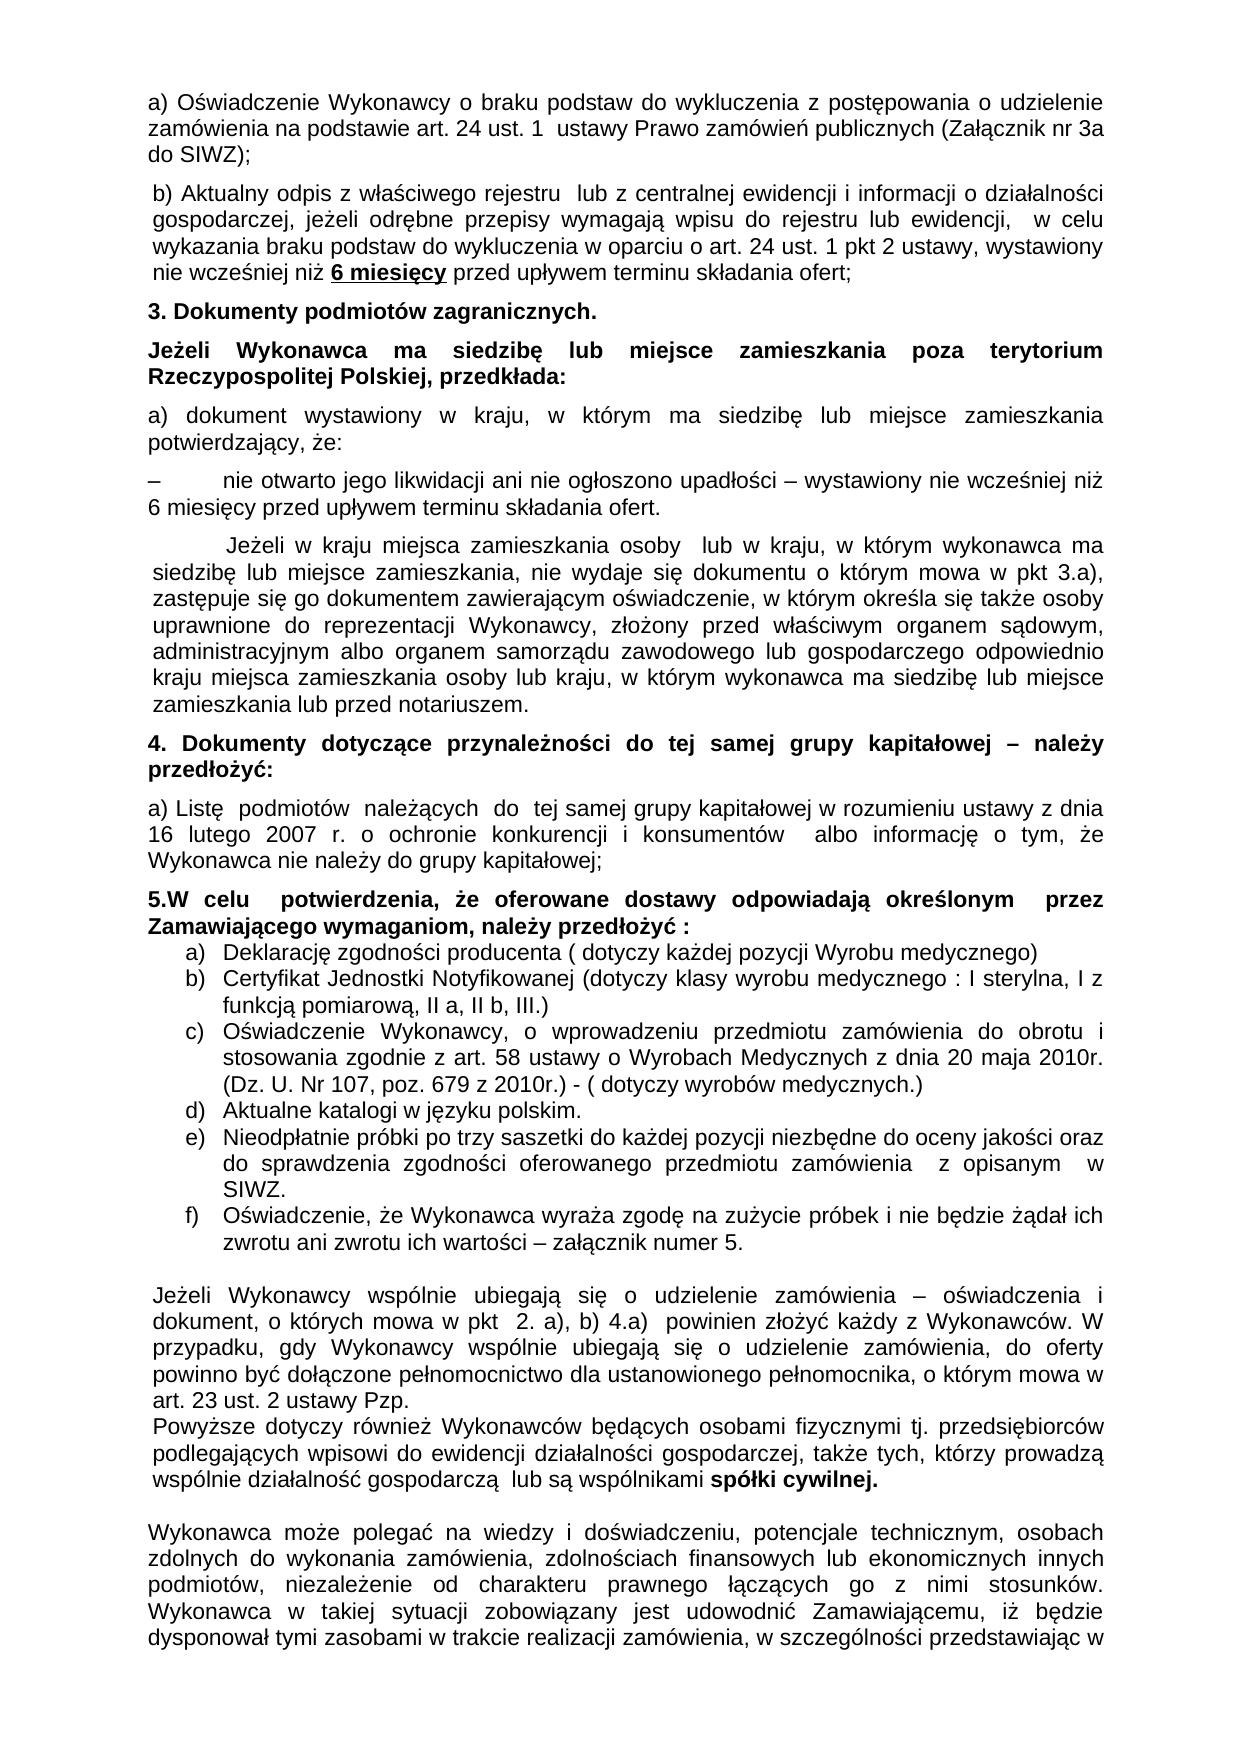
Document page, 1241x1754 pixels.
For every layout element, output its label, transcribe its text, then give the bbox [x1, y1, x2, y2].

list Nieodpłatnie próbki po trzy saszetki do każdej pozycji niezbędne do oceny jakości oraz do sprawdzenia zgodności oferowanego przedmiotu zamówienia z opisanym w SIWZ. [185, 1123, 1104, 1202]
list Oświadczenie Wykonawcy, o wprowadzeniu przedmiotu zamówienia do obrotu i stosowania zgodnie z art. 58 ustawy o Wyrobach Medycznych z dnia 20 maja 2010r. (Dz. U. Nr 107, poz. 679 z 2010r.) - ( dotyczy wyrobów medycznych.) [185, 1018, 1104, 1097]
text a) Oświadczenie Wykonawcy o braku podstaw do wykluczenia z postępowania o udzielenie zamówienia na podstawie art. 24 ust. 1 ustawy Prawo zamówień publicznych (Załącznik nr 3a do SIWZ); [148, 88, 1104, 168]
text Wykonawca może polegać na wiedzy i doświadczeniu, potencjale technicznym, osobach zdolnych do wykonania zamówienia, zdolnościach finansowych lub ekonomicznych innych podmiotów, niezależenie od charakteru prawnego łączących go z nimi stosunków. Wykonawca w takiej sytuacji zobowiązany jest udowodnić Zamawiającemu, iż będzie dysponował tymi zasobami w trakcie realizacji zamówienia, w szczególności przedstawiając w [148, 1519, 1104, 1651]
text 3. Dokumenty podmiotów zagranicznych. [148, 298, 1104, 324]
list nie otwarto jego likwidacji ani nie ogłoszono upadłości – wystawiony nie wcześniej niż 6 miesięcy przed upływem terminu składania ofert. [148, 467, 1104, 520]
list Oświadczenie, że Wykonawca wyraża zgodę na zużycie próbek i nie będzie żądał ich zwrotu ani zwrotu ich wartości – załącznik numer 5. [185, 1202, 1104, 1255]
list Deklarację zgodności producenta ( dotyczy każdej pozycji Wyrobu medycznego) [185, 939, 1104, 965]
text b) Aktualny odpis z właściwego rejestru lub z centralnej ewidencji i informacji o działalności gospodarczej, jeżeli odrębne przepisy wymagają wpisu do rejestru lub ewidencji, w celu wykazania braku podstaw do wykluczenia w oparciu o art. 24 ust. 1 pkt 2 ustawy, wystawiony nie wcześniej niż 6 miesięcy przed upływem terminu składania ofert; [152, 180, 1104, 286]
list Jeżeli w kraju miejsca zamieszkania osoby lub w kraju, w którym wykonawca ma siedzibę lub miejsce zamieszkania, nie wydaje się dokumentu o którym mowa w pkt 3.a), zastępuje się go dokumentem zawierającym oświadczenie, w którym określa się także osoby uprawnione do reprezentacji Wykonawcy, złożony przed właściwym organem sądowym, administracyjnym albo organem samorządu zawodowego lub gospodarczego odpowiednio kraju miejsca zamieszkania osoby lub kraju, w którym wykonawca ma siedzibę lub miejsce zamieszkania lub przed notariuszem. [152, 532, 1104, 717]
text a) Listę podmiotów należących do tej samej grupy kapitałowej w rozumieniu ustawy z dnia 16 lutego 2007 r. o ochronie konkurencji i konsumentów albo informację o tym, że Wykonawca nie należy do grupy kapitałowej; [148, 795, 1104, 874]
text Jeżeli Wykonawca ma siedzibę lub miejsce zamieszkania poza terytorium Rzeczypospolitej Polskiej, przedkłada: [148, 337, 1104, 389]
text Jeżeli Wykonawcy wspólnie ubiegają się o udzielenie zamówienia – oświadczenia i dokument, o których mowa w pkt 2. a), b) 4.a) powinien złożyć każdy z Wykonawców. W przypadku, gdy Wykonawcy wspólnie ubiegają się o udzielenie zamówienia, do oferty powinno być dołączone pełnomocnictwo dla ustanowionego pełnomocnika, o którym mowa w art. 23 ust. 2 ustawy Pzp. [152, 1282, 1104, 1413]
list 4. Dokumenty dotyczące przynależności do tej samej grupy kapitałowej – należy przedłożyć: [148, 729, 1104, 782]
text a) dokument wystawiony w kraju, w którym ma siedzibę lub miejsce zamieszkania potwierdzający, że: [148, 402, 1104, 455]
text 5.W celu potwierdzenia, że oferowane dostawy odpowiadają określonym przez Zamawiającego wymaganiom, należy przedłożyć : [148, 886, 1104, 939]
list Aktualne katalogi w języku polskim. [185, 1097, 1104, 1123]
list Certyfikat Jednostki Notyfikowanej (dotyczy klasy wyrobu medycznego : I sterylna, I z funkcją pomiarową, II a, II b, III.) [185, 965, 1104, 1018]
text Powyższe dotyczy również Wykonawców będących osobami fizycznymi tj. przedsiębiorców podlegających wpisowi do ewidencji działalności gospodarczej, także tych, którzy prowadzą wspólnie działalność gospodarczą lub są wspólnikami spółki cywilnej. [152, 1413, 1104, 1492]
